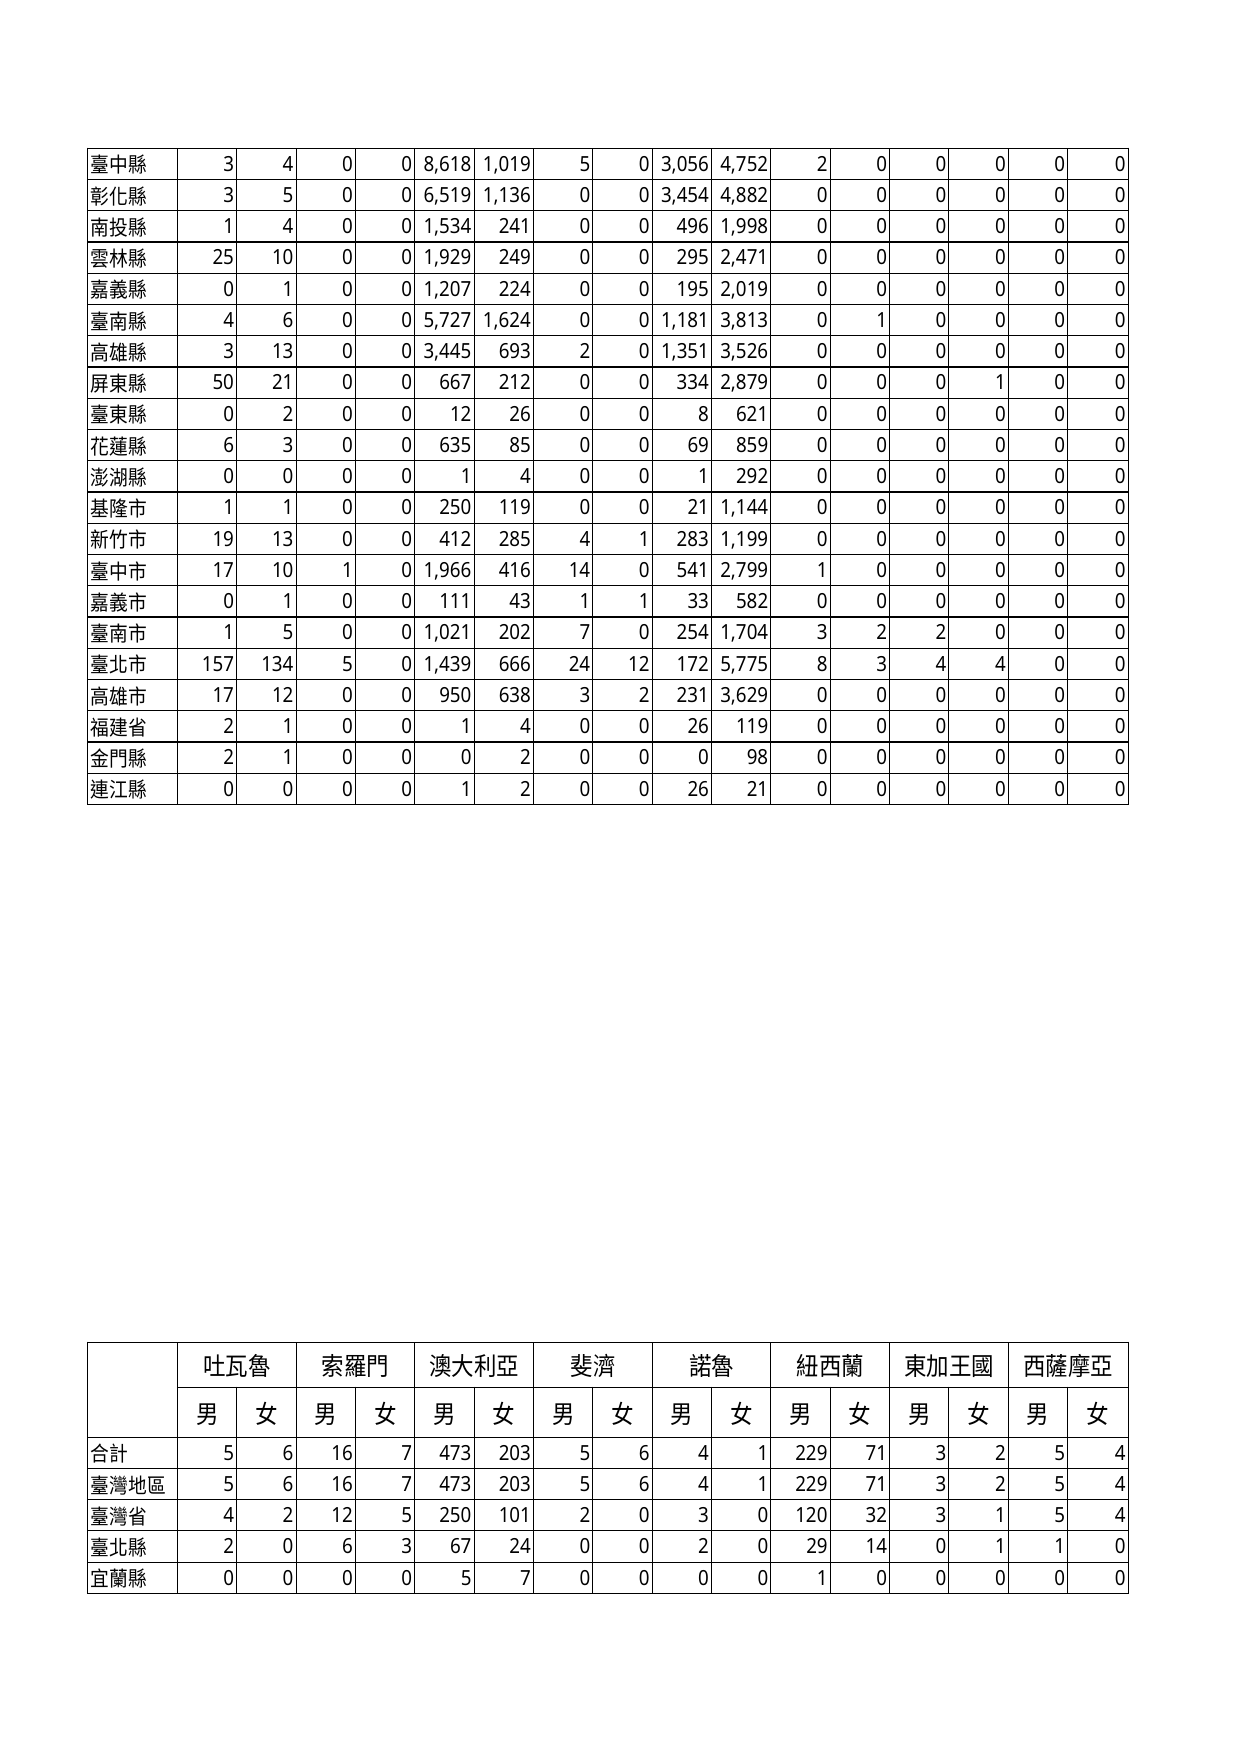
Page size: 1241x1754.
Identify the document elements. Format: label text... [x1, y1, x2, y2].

table_cell 33 [653, 586, 711, 616]
table_cell 0 [593, 211, 652, 241]
table_cell 0 [356, 743, 414, 773]
table_cell 0 [593, 180, 652, 210]
table_cell 85 [475, 430, 533, 460]
table_cell 0 [890, 305, 948, 335]
table_cell 0 [771, 774, 830, 804]
table_cell 1 [178, 211, 236, 241]
table_cell 男 [653, 1388, 711, 1437]
table_cell 0 [771, 430, 830, 460]
table_cell 0 [593, 243, 652, 273]
table_cell 0 [356, 618, 414, 648]
table_cell 3,813 [712, 305, 770, 335]
table_cell 0 [297, 336, 355, 366]
table_cell 合計 [88, 1438, 177, 1468]
table_cell 0 [1009, 680, 1067, 710]
table_cell 1,144 [712, 493, 770, 523]
table_cell 12 [237, 680, 296, 710]
table_cell 4 [237, 211, 296, 241]
table_cell 0 [1009, 368, 1067, 398]
table_cell 541 [653, 555, 711, 585]
table_cell 5,775 [712, 649, 770, 679]
table_cell 0 [831, 274, 889, 304]
table_cell 0 [356, 524, 414, 554]
table_cell 0 [237, 1563, 296, 1593]
table_cell 1,929 [415, 243, 474, 273]
table_cell 50 [178, 368, 236, 398]
table_cell 5 [237, 618, 296, 648]
table_cell 3,629 [712, 680, 770, 710]
table_cell 屏東縣 [88, 368, 177, 398]
table_cell 0 [593, 711, 652, 741]
table_cell 4 [949, 649, 1008, 679]
table_cell 8 [653, 399, 711, 429]
table_cell 212 [475, 368, 533, 398]
table_cell 0 [237, 1531, 296, 1562]
table_cell 0 [297, 461, 355, 491]
table_cell 0 [1068, 774, 1128, 804]
table_cell 0 [1009, 399, 1067, 429]
table_cell 0 [1009, 461, 1067, 491]
table_cell 臺中縣 [88, 149, 177, 179]
table_cell 4 [1068, 1438, 1128, 1468]
table_cell 臺南縣 [88, 305, 177, 335]
table_cell 202 [475, 618, 533, 648]
table_cell 男 [415, 1388, 474, 1437]
table_cell 0 [534, 274, 592, 304]
table_cell 3 [237, 430, 296, 460]
table_cell 0 [949, 336, 1008, 366]
table_header 澳大利亞 [415, 1343, 533, 1387]
table_cell 2 [593, 680, 652, 710]
table_cell 0 [1068, 586, 1128, 616]
table_cell 0 [178, 399, 236, 429]
table_cell 172 [653, 649, 711, 679]
table_cell 3 [771, 618, 830, 648]
table_cell 4 [1068, 1469, 1128, 1499]
table_cell 0 [1068, 493, 1128, 523]
table_cell 0 [771, 586, 830, 616]
table_cell 0 [534, 430, 592, 460]
table_cell 0 [593, 430, 652, 460]
table_cell 0 [415, 743, 474, 773]
table_cell 473 [415, 1438, 474, 1468]
table_cell 0 [831, 180, 889, 210]
table_cell 2 [771, 149, 830, 179]
table_cell 0 [831, 430, 889, 460]
table_cell 2 [534, 1500, 592, 1530]
table_cell 0 [771, 368, 830, 398]
table_cell 0 [949, 305, 1008, 335]
table_cell 0 [653, 743, 711, 773]
table_cell 1 [1009, 1531, 1067, 1562]
table_cell 0 [771, 461, 830, 491]
table_cell 0 [1009, 618, 1067, 648]
table_cell 0 [297, 711, 355, 741]
table_cell 283 [653, 524, 711, 554]
table_cell 69 [653, 430, 711, 460]
table_cell 0 [949, 243, 1008, 273]
table_cell 4 [475, 711, 533, 741]
table_cell 0 [1009, 305, 1067, 335]
table_cell 0 [890, 274, 948, 304]
table_cell 0 [831, 711, 889, 741]
table_cell 0 [297, 1563, 355, 1593]
table_cell 0 [1009, 274, 1067, 304]
table_cell 43 [475, 586, 533, 616]
table_cell 嘉義市 [88, 586, 177, 616]
table_cell 1,624 [475, 305, 533, 335]
table_cell 859 [712, 430, 770, 460]
table_cell 5 [534, 1438, 592, 1468]
table_cell 臺中市 [88, 555, 177, 585]
table_cell 5 [178, 1438, 236, 1468]
table_cell 2,471 [712, 243, 770, 273]
table_cell 0 [1068, 649, 1128, 679]
table_cell 950 [415, 680, 474, 710]
table_cell 1,351 [653, 336, 711, 366]
table_cell 2 [949, 1469, 1008, 1499]
table_cell 29 [771, 1531, 830, 1562]
table_cell 女 [712, 1388, 770, 1437]
table_cell 2 [534, 336, 592, 366]
table_cell 0 [949, 274, 1008, 304]
table_cell 295 [653, 243, 711, 273]
table_cell 14 [534, 555, 592, 585]
table_cell 1 [237, 586, 296, 616]
table_cell 0 [890, 586, 948, 616]
table_cell 667 [415, 368, 474, 398]
table_cell 男 [297, 1388, 355, 1437]
table_cell 0 [593, 461, 652, 491]
table_cell 16 [297, 1469, 355, 1499]
table_cell 3 [831, 649, 889, 679]
table_cell 0 [534, 1563, 592, 1593]
table_cell 女 [831, 1388, 889, 1437]
table_cell 5 [534, 1469, 592, 1499]
table_cell 0 [297, 274, 355, 304]
table_header 東加王國 [890, 1343, 1008, 1387]
table_cell 0 [949, 774, 1008, 804]
table_cell 203 [475, 1438, 533, 1468]
table_cell 0 [771, 211, 830, 241]
table_cell 5 [1009, 1500, 1067, 1530]
table_cell 0 [949, 711, 1008, 741]
table_cell 0 [534, 180, 592, 210]
table_cell 2,019 [712, 274, 770, 304]
table_cell 0 [1009, 430, 1067, 460]
table_cell 1 [534, 586, 592, 616]
table_cell 0 [356, 586, 414, 616]
table_cell 7 [356, 1438, 414, 1468]
table_cell 0 [1068, 399, 1128, 429]
table_cell 0 [1009, 524, 1067, 554]
table_cell 男 [178, 1388, 236, 1437]
table_cell 0 [1068, 743, 1128, 773]
table_cell 嘉義縣 [88, 274, 177, 304]
table_cell 1,136 [475, 180, 533, 210]
table_cell 21 [712, 774, 770, 804]
table_cell 6,519 [415, 180, 474, 210]
table_cell 2 [178, 711, 236, 741]
table_cell 0 [1068, 1531, 1128, 1562]
table_cell 0 [890, 368, 948, 398]
table_cell 0 [771, 680, 830, 710]
table_cell 0 [712, 1531, 770, 1562]
table_cell 0 [534, 368, 592, 398]
table_cell 0 [831, 211, 889, 241]
table_cell 0 [831, 743, 889, 773]
table_cell 0 [593, 305, 652, 335]
table_cell 0 [297, 399, 355, 429]
table_cell 4 [890, 649, 948, 679]
table_cell 2 [237, 399, 296, 429]
table_cell 6 [593, 1469, 652, 1499]
table_cell 女 [949, 1388, 1008, 1437]
table_cell 3 [534, 680, 592, 710]
table_cell 0 [890, 1531, 948, 1562]
table_cell 0 [1009, 555, 1067, 585]
table_cell 0 [297, 774, 355, 804]
table_cell 0 [534, 211, 592, 241]
table_cell 10 [237, 243, 296, 273]
table_cell 0 [712, 1563, 770, 1593]
table_cell 6 [297, 1531, 355, 1562]
table_cell 0 [949, 461, 1008, 491]
table_cell 女 [356, 1388, 414, 1437]
table_cell 0 [356, 774, 414, 804]
table_cell 12 [415, 399, 474, 429]
table_cell 111 [415, 586, 474, 616]
table_cell 0 [653, 1563, 711, 1593]
table_cell 1,998 [712, 211, 770, 241]
table_cell 3 [890, 1469, 948, 1499]
table_cell 3 [890, 1500, 948, 1530]
table_cell 女 [475, 1388, 533, 1437]
table_cell 雲林縣 [88, 243, 177, 273]
table_cell 10 [237, 555, 296, 585]
table_cell 24 [475, 1531, 533, 1562]
table_cell 1,199 [712, 524, 770, 554]
table_cell 0 [949, 680, 1008, 710]
table_cell 250 [415, 1500, 474, 1530]
table_cell 高雄縣 [88, 336, 177, 366]
table_cell 0 [178, 461, 236, 491]
table_cell 0 [831, 399, 889, 429]
table_cell 0 [1009, 211, 1067, 241]
table_cell 4 [178, 305, 236, 335]
table_cell 203 [475, 1469, 533, 1499]
table_cell 0 [593, 149, 652, 179]
table_cell 0 [534, 399, 592, 429]
table_cell 2 [237, 1500, 296, 1530]
table_cell 1 [237, 711, 296, 741]
table_cell 0 [1068, 305, 1128, 335]
table_cell 195 [653, 274, 711, 304]
table_cell 臺灣省 [88, 1500, 177, 1530]
table_cell 1 [949, 1500, 1008, 1530]
table_cell 0 [1068, 274, 1128, 304]
table_cell 1 [771, 555, 830, 585]
table_cell 0 [356, 368, 414, 398]
table_cell 0 [593, 743, 652, 773]
table_cell 1 [178, 618, 236, 648]
table_cell 0 [1068, 1563, 1128, 1593]
table_cell 1 [712, 1438, 770, 1468]
table_cell 0 [593, 274, 652, 304]
table_cell 1 [237, 743, 296, 773]
table_cell 0 [1068, 618, 1128, 648]
table_cell 男 [1009, 1388, 1067, 1437]
table_cell 13 [237, 524, 296, 554]
table_cell 285 [475, 524, 533, 554]
table_cell 臺東縣 [88, 399, 177, 429]
table_cell 621 [712, 399, 770, 429]
table_cell 0 [178, 586, 236, 616]
table_cell 5,727 [415, 305, 474, 335]
table_cell 0 [297, 430, 355, 460]
table_cell 19 [178, 524, 236, 554]
table_cell 0 [356, 274, 414, 304]
table_cell 0 [356, 305, 414, 335]
table_cell 21 [653, 493, 711, 523]
table_cell 男 [771, 1388, 830, 1437]
table_cell 5 [356, 1500, 414, 1530]
table_cell 0 [593, 774, 652, 804]
table_cell 0 [771, 243, 830, 273]
table_cell 2,799 [712, 555, 770, 585]
table_cell 0 [1009, 1563, 1067, 1593]
table_cell 3 [178, 180, 236, 210]
table_cell 5 [297, 649, 355, 679]
table_header 諾魯 [653, 1343, 770, 1387]
table_cell 0 [890, 680, 948, 710]
table_cell 4 [653, 1438, 711, 1468]
table_cell 0 [1068, 555, 1128, 585]
table_cell 0 [831, 680, 889, 710]
table_header [88, 1343, 177, 1437]
table_cell 0 [949, 555, 1008, 585]
table_cell 17 [178, 555, 236, 585]
table_cell 0 [771, 711, 830, 741]
table_cell 0 [356, 680, 414, 710]
table_cell 2 [475, 774, 533, 804]
table_cell 120 [771, 1500, 830, 1530]
table_cell 12 [593, 649, 652, 679]
table_cell 0 [831, 336, 889, 366]
table_cell 1 [653, 461, 711, 491]
table_cell 0 [949, 211, 1008, 241]
table_cell 0 [831, 555, 889, 585]
table_cell 1 [949, 1531, 1008, 1562]
table_cell 0 [890, 211, 948, 241]
table_cell 1,966 [415, 555, 474, 585]
table_cell 0 [949, 618, 1008, 648]
table_cell 5 [534, 149, 592, 179]
table_cell 0 [297, 493, 355, 523]
table_cell 98 [712, 743, 770, 773]
table_cell 0 [831, 461, 889, 491]
table_cell 1,181 [653, 305, 711, 335]
table_cell 0 [949, 1563, 1008, 1593]
table_cell 3,454 [653, 180, 711, 210]
table_cell 5 [237, 180, 296, 210]
table_cell 3,445 [415, 336, 474, 366]
table_cell 8,618 [415, 149, 474, 179]
table_cell 0 [771, 493, 830, 523]
table_cell 473 [415, 1469, 474, 1499]
table_cell 4 [534, 524, 592, 554]
table_cell 0 [356, 180, 414, 210]
table_cell 0 [949, 743, 1008, 773]
table_cell 1,207 [415, 274, 474, 304]
table_cell 0 [1068, 336, 1128, 366]
table_cell 1 [949, 368, 1008, 398]
table_cell 4 [653, 1469, 711, 1499]
table_cell 7 [475, 1563, 533, 1593]
table_cell 67 [415, 1531, 474, 1562]
table_cell 0 [534, 711, 592, 741]
table_cell 連江縣 [88, 774, 177, 804]
table_cell 0 [593, 336, 652, 366]
table_cell 0 [593, 555, 652, 585]
table_cell 1,534 [415, 211, 474, 241]
table_cell 1 [237, 493, 296, 523]
table_cell 0 [949, 430, 1008, 460]
table_cell 157 [178, 649, 236, 679]
table_cell 0 [297, 243, 355, 273]
table_cell 0 [890, 774, 948, 804]
table_cell 2 [653, 1531, 711, 1562]
table_cell 249 [475, 243, 533, 273]
table_cell 0 [771, 305, 830, 335]
table_cell 224 [475, 274, 533, 304]
table_cell 2 [890, 618, 948, 648]
table_cell 1 [178, 493, 236, 523]
table_cell 0 [297, 149, 355, 179]
table_cell 1 [712, 1469, 770, 1499]
table_cell 254 [653, 618, 711, 648]
table_cell 0 [534, 493, 592, 523]
table_cell 0 [1068, 680, 1128, 710]
table_cell 0 [949, 399, 1008, 429]
table_cell 0 [890, 180, 948, 210]
table_cell 0 [890, 336, 948, 366]
table_cell 0 [297, 305, 355, 335]
table_cell 0 [356, 399, 414, 429]
table_cell 0 [178, 774, 236, 804]
table_cell 0 [949, 586, 1008, 616]
table_cell 71 [831, 1438, 889, 1468]
table_cell 119 [475, 493, 533, 523]
table_cell 0 [593, 368, 652, 398]
table_cell 582 [712, 586, 770, 616]
table_cell 6 [593, 1438, 652, 1468]
table_cell 16 [297, 1438, 355, 1468]
table_cell 0 [297, 180, 355, 210]
table_cell 花蓮縣 [88, 430, 177, 460]
table_cell 0 [297, 524, 355, 554]
table_cell 0 [949, 493, 1008, 523]
table_cell 0 [831, 1563, 889, 1593]
table_cell 0 [831, 243, 889, 273]
table_cell 229 [771, 1469, 830, 1499]
table_cell 0 [1068, 243, 1128, 273]
table_cell 0 [1009, 243, 1067, 273]
table_cell 2 [475, 743, 533, 773]
table_cell 0 [534, 743, 592, 773]
table_cell 416 [475, 555, 533, 585]
table_cell 臺灣地區 [88, 1469, 177, 1499]
table_cell 0 [1009, 336, 1067, 366]
table_cell 25 [178, 243, 236, 273]
table_cell 0 [771, 399, 830, 429]
table_cell 0 [831, 524, 889, 554]
table_cell 0 [1068, 149, 1128, 179]
table_cell 26 [653, 774, 711, 804]
table_cell 臺北縣 [88, 1531, 177, 1562]
table_cell 0 [237, 774, 296, 804]
table_cell 0 [1068, 430, 1128, 460]
table_cell 4,882 [712, 180, 770, 210]
table_cell 693 [475, 336, 533, 366]
table_cell 3 [178, 336, 236, 366]
table_cell 0 [831, 586, 889, 616]
table_cell 496 [653, 211, 711, 241]
table_cell 澎湖縣 [88, 461, 177, 491]
table_cell 0 [771, 743, 830, 773]
table_cell 0 [356, 711, 414, 741]
table_cell 6 [237, 1438, 296, 1468]
table_cell 0 [534, 1531, 592, 1562]
table_cell 0 [297, 368, 355, 398]
table_cell 0 [1009, 493, 1067, 523]
table_cell 3,526 [712, 336, 770, 366]
table_cell 1 [593, 586, 652, 616]
table_cell 0 [949, 524, 1008, 554]
table_cell 32 [831, 1500, 889, 1530]
table_cell 0 [890, 493, 948, 523]
table_cell 宜蘭縣 [88, 1563, 177, 1593]
table_cell 3 [653, 1500, 711, 1530]
table_cell 男 [890, 1388, 948, 1437]
table_cell 0 [593, 493, 652, 523]
table_cell 292 [712, 461, 770, 491]
table_cell 2,879 [712, 368, 770, 398]
table_cell 0 [297, 211, 355, 241]
table_cell 241 [475, 211, 533, 241]
table_header 吐瓦魯 [178, 1343, 296, 1387]
table_cell 101 [475, 1500, 533, 1530]
table_cell 0 [1068, 180, 1128, 210]
table_cell 8 [771, 649, 830, 679]
table_cell 0 [534, 461, 592, 491]
table_cell 5 [178, 1469, 236, 1499]
table_cell 0 [1068, 461, 1128, 491]
table_cell 2 [949, 1438, 1008, 1468]
table_cell 134 [237, 649, 296, 679]
table_cell 臺北市 [88, 649, 177, 679]
table_cell 14 [831, 1531, 889, 1562]
table_cell 2 [831, 618, 889, 648]
table_cell 1 [415, 461, 474, 491]
table_cell 0 [831, 368, 889, 398]
table_cell 0 [890, 743, 948, 773]
table_cell 新竹市 [88, 524, 177, 554]
table_cell 334 [653, 368, 711, 398]
table_cell 0 [1009, 180, 1067, 210]
table_cell 南投縣 [88, 211, 177, 241]
table_cell 4 [237, 149, 296, 179]
table_cell 5 [415, 1563, 474, 1593]
table_cell 0 [356, 243, 414, 273]
table_cell 0 [356, 336, 414, 366]
table_header 斐濟 [534, 1343, 652, 1387]
table_cell 2 [178, 1531, 236, 1562]
table_cell 0 [890, 399, 948, 429]
table_cell 1 [415, 711, 474, 741]
table_cell 0 [534, 243, 592, 273]
table_cell 0 [356, 430, 414, 460]
table_cell 1 [771, 1563, 830, 1593]
table_cell 5 [1009, 1438, 1067, 1468]
table_cell 2 [178, 743, 236, 773]
table_cell 0 [890, 461, 948, 491]
table_cell 0 [1068, 368, 1128, 398]
table_cell 0 [890, 430, 948, 460]
table_header 索羅門 [297, 1343, 414, 1387]
table_cell 男 [534, 1388, 592, 1437]
table_cell 26 [653, 711, 711, 741]
table_cell 0 [949, 149, 1008, 179]
table_cell 0 [771, 180, 830, 210]
table_header 紐西蘭 [771, 1343, 889, 1387]
table_cell 3,056 [653, 149, 711, 179]
table_cell 0 [1009, 774, 1067, 804]
table_cell 229 [771, 1438, 830, 1468]
table_cell 0 [297, 618, 355, 648]
table_cell 0 [593, 1563, 652, 1593]
table_cell 13 [237, 336, 296, 366]
table_cell 635 [415, 430, 474, 460]
table_cell 4,752 [712, 149, 770, 179]
table_cell 0 [1009, 149, 1067, 179]
table_cell 17 [178, 680, 236, 710]
table_cell 0 [356, 211, 414, 241]
table_cell 女 [1068, 1388, 1128, 1437]
table_cell 6 [178, 430, 236, 460]
table_cell 0 [534, 774, 592, 804]
table_cell 彰化縣 [88, 180, 177, 210]
table_cell 666 [475, 649, 533, 679]
table_cell 1,439 [415, 649, 474, 679]
table_cell 3 [890, 1438, 948, 1468]
table_cell 24 [534, 649, 592, 679]
table_cell 金門縣 [88, 743, 177, 773]
table_cell 0 [1009, 711, 1067, 741]
table_cell 250 [415, 493, 474, 523]
table_cell 231 [653, 680, 711, 710]
table_cell 0 [890, 243, 948, 273]
table_cell 0 [1068, 211, 1128, 241]
table_cell 119 [712, 711, 770, 741]
table_cell 638 [475, 680, 533, 710]
table_cell 0 [593, 618, 652, 648]
table_cell 6 [237, 1469, 296, 1499]
table_cell 0 [771, 336, 830, 366]
table_cell 0 [297, 680, 355, 710]
table_cell 0 [890, 1563, 948, 1593]
table_cell 0 [949, 180, 1008, 210]
table_cell 1 [297, 555, 355, 585]
table_cell 0 [1009, 649, 1067, 679]
table_cell 0 [356, 649, 414, 679]
table_cell 0 [534, 305, 592, 335]
table_cell 福建省 [88, 711, 177, 741]
table_cell 4 [475, 461, 533, 491]
table_cell 6 [237, 305, 296, 335]
table_cell 0 [593, 399, 652, 429]
table_cell 12 [297, 1500, 355, 1530]
table_cell 基隆市 [88, 493, 177, 523]
table_cell 0 [890, 555, 948, 585]
table_cell 0 [356, 493, 414, 523]
table_cell 0 [890, 524, 948, 554]
table_cell 0 [356, 149, 414, 179]
table_header 西薩摩亞 [1009, 1343, 1128, 1387]
table_cell 0 [593, 1531, 652, 1562]
table_cell 0 [297, 586, 355, 616]
table_cell 4 [178, 1500, 236, 1530]
table_cell 0 [1009, 586, 1067, 616]
table_cell 0 [771, 274, 830, 304]
table_cell 0 [1068, 711, 1128, 741]
table_cell 0 [831, 774, 889, 804]
table_cell 5 [1009, 1469, 1067, 1499]
table_cell 0 [771, 524, 830, 554]
table_cell 7 [356, 1469, 414, 1499]
table_cell 0 [593, 1500, 652, 1530]
table_cell 1 [415, 774, 474, 804]
table_cell 4 [1068, 1500, 1128, 1530]
table_cell 0 [178, 274, 236, 304]
table_cell 3 [356, 1531, 414, 1562]
table_cell 7 [534, 618, 592, 648]
table_cell 臺南市 [88, 618, 177, 648]
table_cell 0 [712, 1500, 770, 1530]
table_cell 0 [356, 555, 414, 585]
table_cell 3 [178, 149, 236, 179]
table_cell 女 [237, 1388, 296, 1437]
table_cell 高雄市 [88, 680, 177, 710]
table_cell 1,704 [712, 618, 770, 648]
table_cell 0 [356, 461, 414, 491]
table_cell 1 [831, 305, 889, 335]
table_cell 0 [890, 711, 948, 741]
table_cell 26 [475, 399, 533, 429]
table_cell 0 [1068, 524, 1128, 554]
table_cell 1,019 [475, 149, 533, 179]
table_cell 412 [415, 524, 474, 554]
table_cell 0 [890, 149, 948, 179]
table_cell 21 [237, 368, 296, 398]
table_cell 0 [356, 1563, 414, 1593]
table_cell 1 [593, 524, 652, 554]
table_cell 女 [593, 1388, 652, 1437]
table_cell 0 [178, 1563, 236, 1593]
table_cell 0 [237, 461, 296, 491]
table_cell 71 [831, 1469, 889, 1499]
table_cell 0 [831, 493, 889, 523]
table_cell 1,021 [415, 618, 474, 648]
table_cell 1 [237, 274, 296, 304]
table_cell 0 [1009, 743, 1067, 773]
table_cell 0 [831, 149, 889, 179]
table_cell 0 [297, 743, 355, 773]
